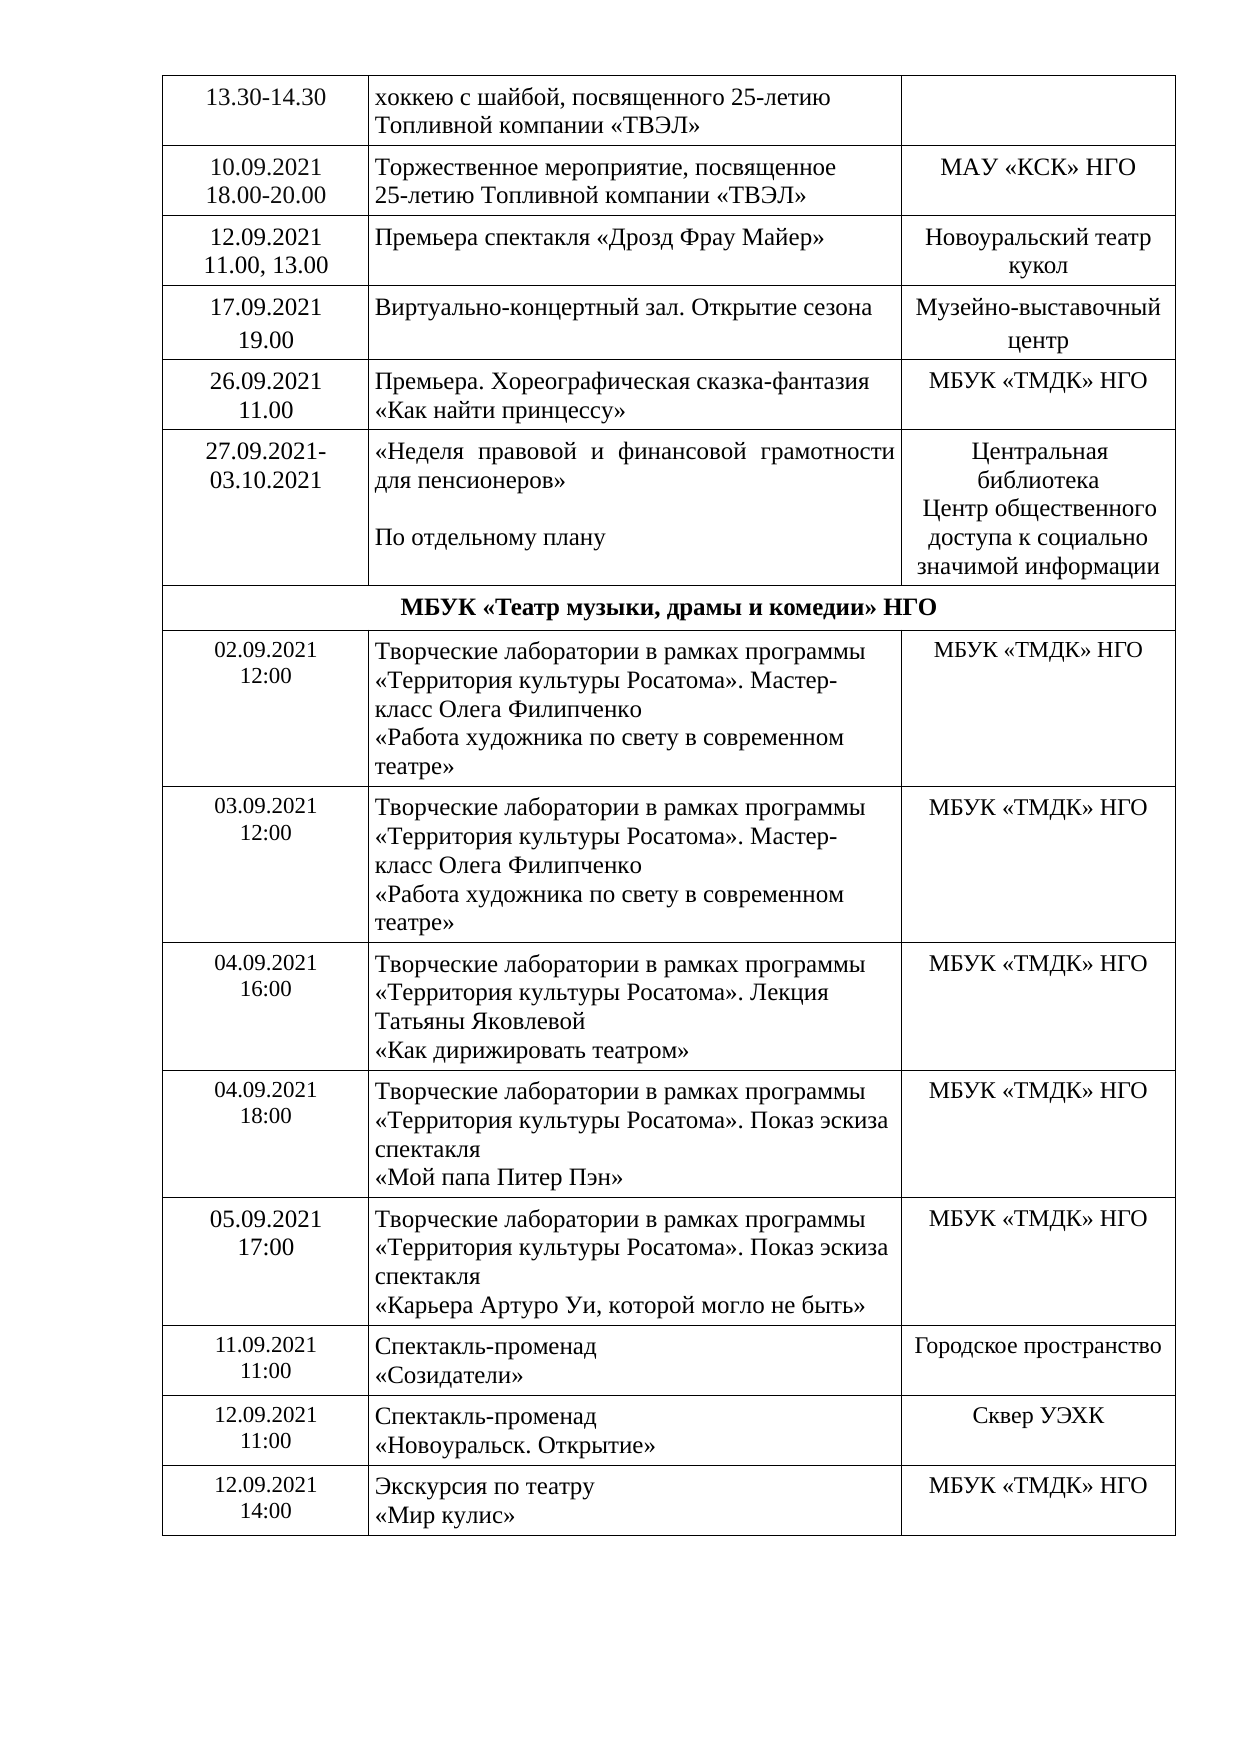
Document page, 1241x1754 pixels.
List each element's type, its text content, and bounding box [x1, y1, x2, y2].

table_cell Премьера спектакля «Дрозд Фрау Майер» [369, 216, 901, 285]
table_cell Творческие лаборатории в рамках программы «Территория культуры Росатома». Показ эскиза спектакля «Карьера Артуро Уи, которой могло не быть» [369, 1198, 901, 1324]
table_cell хоккею с шайбой, посвященного 25-летию Топливной компании «ТВЭЛ» [369, 76, 901, 145]
table_cell МБУК «ТМДК» НГО [902, 631, 1175, 786]
table_cell Премьера. Хореографическая сказка-фантазия «Как найти принцессу» [369, 360, 901, 429]
table_cell Центральная библиотека Центр общественного доступа к социально значимой информации [902, 430, 1175, 585]
table_cell Творческие лаборатории в рамках программы «Территория культуры Росатома». Показ эскиза спектакля «Мой папа Питер Пэн» [369, 1071, 901, 1197]
table_cell Экскурсия по театру «Мир кулис» [369, 1466, 901, 1534]
table_cell 26.09.2021 11.00 [163, 360, 368, 429]
table_cell Спектакль-променад «Новоуральск. Открытие» [369, 1396, 901, 1464]
table_cell МБУК «ТМДК» НГО [902, 1466, 1175, 1534]
table_cell Творческие лаборатории в рамках программы «Территория культуры Росатома». Мастер-класс Олега Филипченко «Работа художника по свету в современном театре» [369, 631, 901, 786]
table_cell 12.09.2021 11:00 [163, 1396, 368, 1464]
table_cell Виртуально-концертный зал. Открытие сезона [369, 286, 901, 359]
table_cell Сквер УЭХК [902, 1396, 1175, 1464]
table_cell 04.09.2021 16:00 [163, 943, 368, 1069]
table_cell 13.30-14.30 [163, 76, 368, 145]
table_cell 05.09.2021 17:00 [163, 1198, 368, 1324]
table_cell 12.09.2021 11.00, 13.00 [163, 216, 368, 285]
table_cell МБУК «Театр музыки, драмы и комедии» НГО [163, 586, 1175, 629]
table_cell «Неделя правовой и финансовой грамотности для пенсионеров» По отдельному плану [369, 430, 901, 585]
table_cell 03.09.2021 12:00 [163, 787, 368, 942]
table_cell Торжественное мероприятие, посвященное 25-летию Топливной компании «ТВЭЛ» [369, 146, 901, 215]
table_cell 12.09.2021 14:00 [163, 1466, 368, 1534]
table_cell [902, 76, 1175, 145]
table_cell МБУК «ТМДК» НГО [902, 1198, 1175, 1324]
table_cell 04.09.2021 18:00 [163, 1071, 368, 1197]
table_cell 27.09.2021-03.10.2021 [163, 430, 368, 585]
table_cell МБУК «ТМДК» НГО [902, 787, 1175, 942]
table_cell 11.09.2021 11:00 [163, 1326, 368, 1394]
table_cell 10.09.2021 18.00-20.00 [163, 146, 368, 215]
table_cell Городское пространство [902, 1326, 1175, 1394]
table_cell Творческие лаборатории в рамках программы «Территория культуры Росатома». Мастер-класс Олега Филипченко «Работа художника по свету в современном театре» [369, 787, 901, 942]
table_cell Творческие лаборатории в рамках программы «Территория культуры Росатома». Лекция Татьяны Яковлевой «Как дирижировать театром» [369, 943, 901, 1069]
table_cell Новоуральский театр кукол [902, 216, 1175, 285]
table_cell 17.09.2021 19.00 [163, 286, 368, 359]
table_cell МАУ «КСК» НГО [902, 146, 1175, 215]
table_cell МБУК «ТМДК» НГО [902, 360, 1175, 429]
table_cell Спектакль-променад «Созидатели» [369, 1326, 901, 1394]
table_cell 02.09.2021 12:00 [163, 631, 368, 786]
table_cell МБУК «ТМДК» НГО [902, 943, 1175, 1069]
table_cell МБУК «ТМДК» НГО [902, 1071, 1175, 1197]
table_cell Музейно-выставочный центр [902, 286, 1175, 359]
